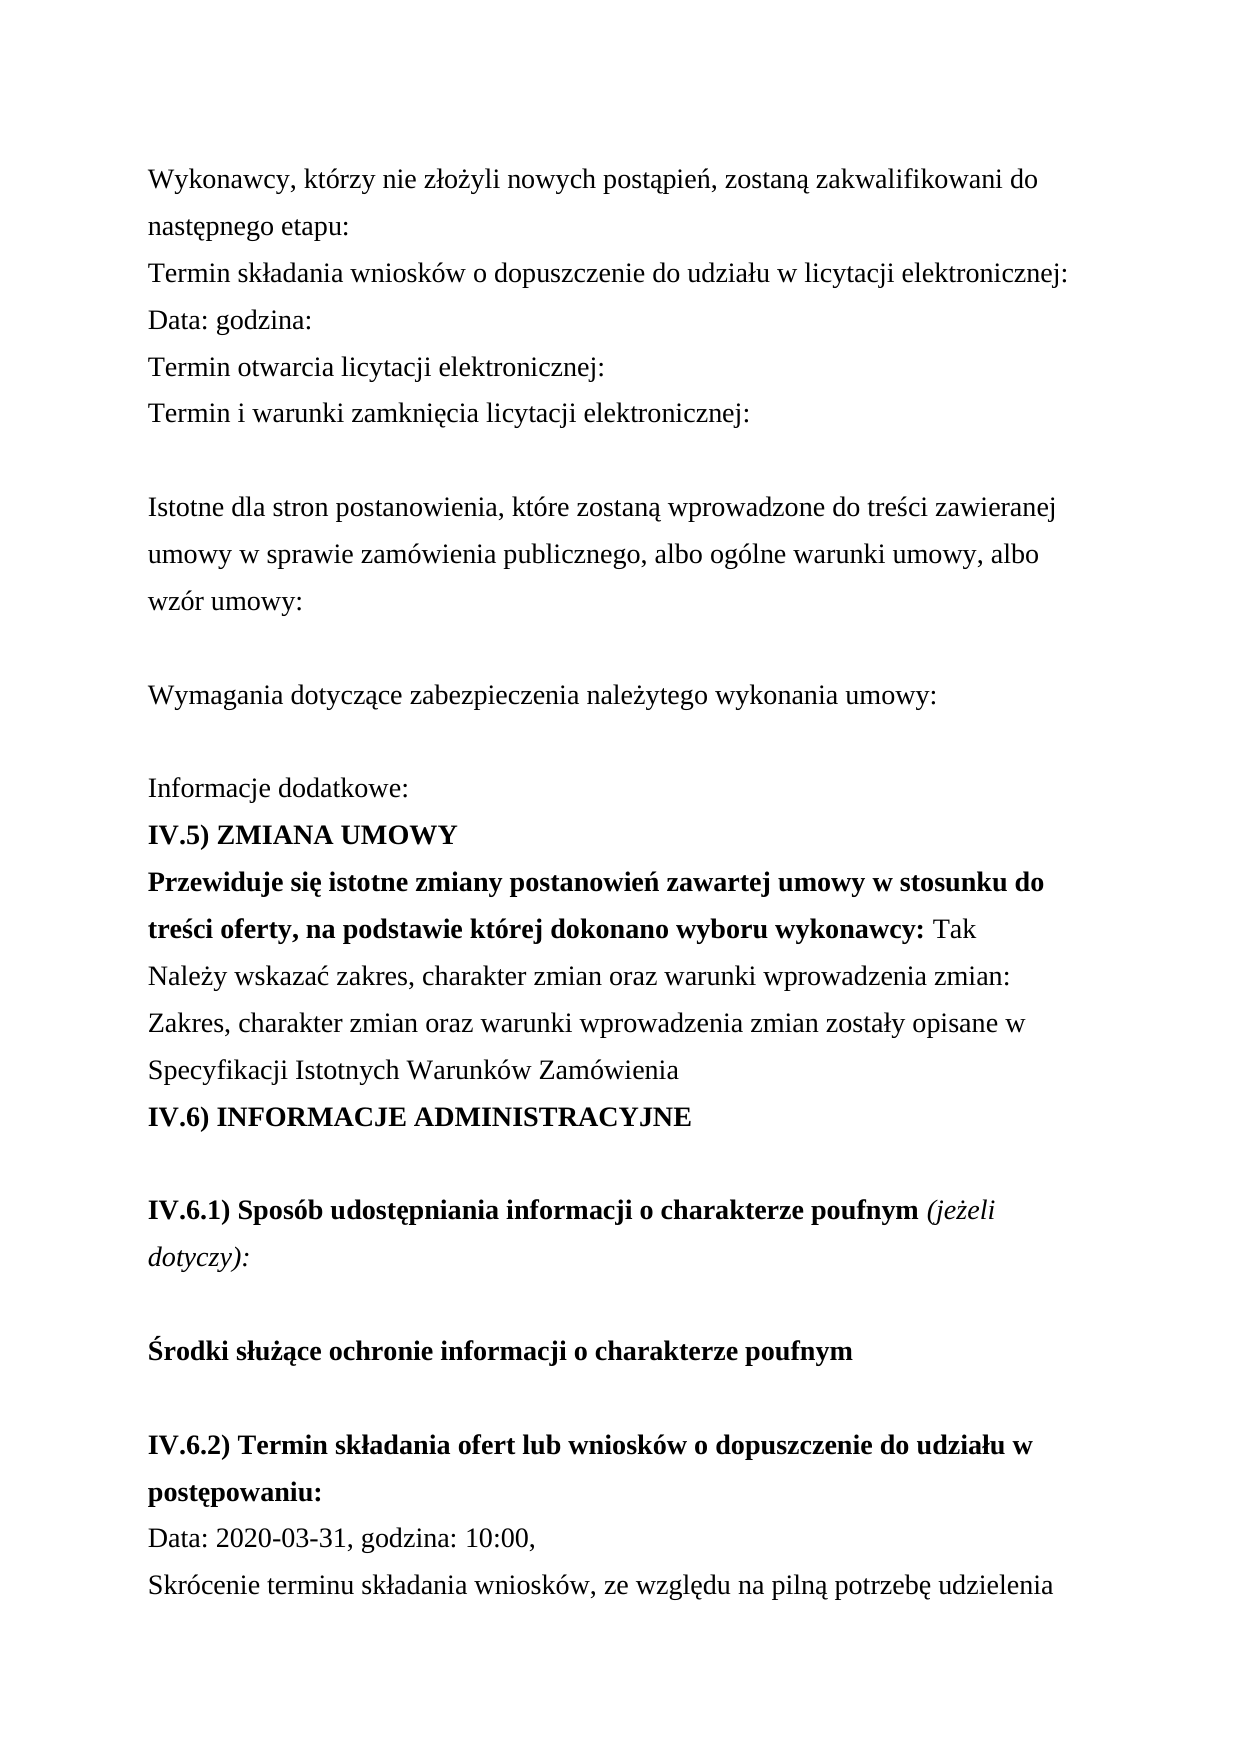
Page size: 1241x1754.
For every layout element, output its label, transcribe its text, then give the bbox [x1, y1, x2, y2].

text Wykonawcy, którzy nie złożyli nowych postąpień, zostaną zakwalifikowani do następnego etapu: [148, 148, 1093, 241]
text Termin i warunki zamknięcia licytacji elektronicznej: [148, 382, 1093, 429]
text Termin składania wniosków o dopuszczenie do udziału w licytacji elektronicznej: Data: godzina: Termin otwarcia licytacji elektronicznej: [148, 241, 1093, 382]
text Informacje dodatkowe: [148, 710, 1093, 804]
text IV.5) ZMIANA UMOWY Przewiduje się istotne zmiany postanowień zawartej umowy w stosunku do treści oferty, na podstawie której dokonano wyboru wykonawcy: Tak Należy wskazać zakres, charakter zmian oraz warunki wprowadzenia zmian: Zakres, charakter zmian oraz warunki wprowadzenia zmian zostały opisane w Specyfikacji Istotnych Warunków Zamówienia IV.6) INFORMACJE ADMINISTRACYJNE IV.6.1) Sposób udostępniania informacji o charakterze poufnym (jeżeli dotyczy): Środki służące ochronie informacji o charakterze poufnym IV.6.2) Termin składania ofert lub wniosków o dopuszczenie do udziału w postępowaniu: Data: 2020-03-31, godzina: 10:00, Skrócenie terminu składania wniosków, ze względu na pilną potrzebę udzielenia [148, 804, 1093, 1601]
text Wymagania dotyczące zabezpieczenia należytego wykonania umowy: [148, 616, 1093, 710]
text Istotne dla stron postanowienia, które zostaną wprowadzone do treści zawieranej umowy w sprawie zamówienia publicznego, albo ogólne warunki umowy, albo wzór umowy: [148, 429, 1093, 616]
